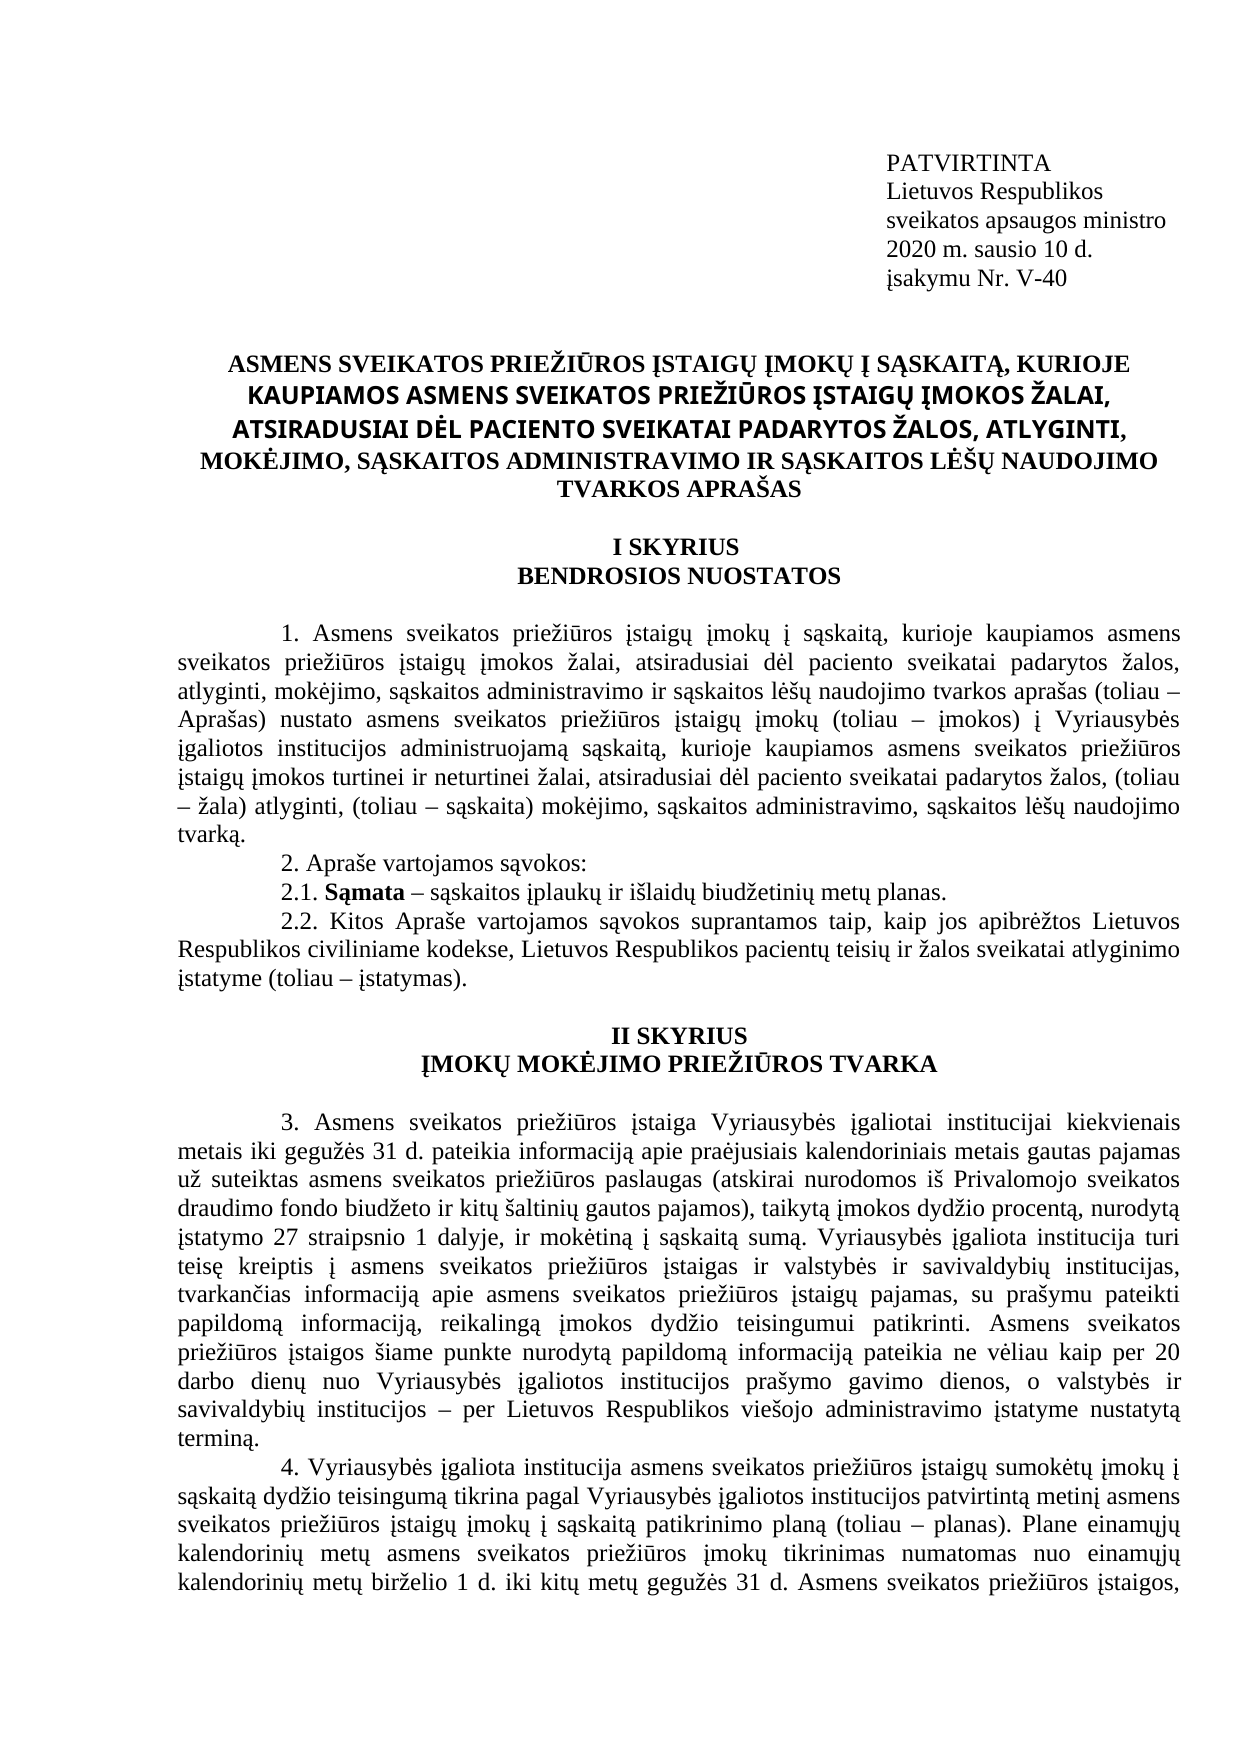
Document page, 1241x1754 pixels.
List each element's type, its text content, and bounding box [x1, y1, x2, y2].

text BENDROSIOS NUOSTATOS [177, 561, 1181, 589]
text 2. Apraše vartojamos sąvokos: [177, 848, 1181, 877]
text II SKYRIUS [177, 1021, 1181, 1049]
text įsakymu Nr. V-40 [886, 263, 1181, 291]
text PATVIRTINTA [886, 148, 1181, 176]
text ASMENS SVEIKATOS PRIEŽIŪROS ĮSTAIGŲ ĮMOKŲ Į SĄSKAITĄ, kurioje KAUPIAMOS ASMENS SVEIKATOS PRIEŽIŪROS ĮSTAIGŲ ĮMOKOS ŽALAI, ATSIRADUSIAI DĖL PACIENTO SVEIKATAI PADARYTOS ŽALOS, ATLYGINTI, MOKĖJIMO, SĄSKAITOS ADMINISTRAVIMO IR SĄSKAITOS LĖŠŲ NAUDOJIMO TVARKOS Aprašas [177, 349, 1181, 503]
text 2.2. Kitos Apraše vartojamos sąvokos suprantamos taip, kaip jos apibrėžtos Lietuvos Respublikos civiliniame kodekse, Lietuvos Respublikos pacientų teisių ir žalos sveikatai atlyginimo įstatyme (toliau – įstatymas). [177, 906, 1181, 992]
text 3. Asmens sveikatos priežiūros įstaiga Vyriausybės įgaliotai institucijai kiekvienais metais iki gegužės 31 d. pateikia informaciją apie praėjusiais kalendoriniais metais gautas pajamas už suteiktas asmens sveikatos priežiūros paslaugas (atskirai nurodomos iš Privalomojo sveikatos draudimo fondo biudžeto ir kitų šaltinių gautos pajamos), taikytą įmokos dydžio procentą, nurodytą įstatymo 27 straipsnio 1 dalyje, ir mokėtiną į sąskaitą sumą. Vyriausybės įgaliota institucija turi teisę kreiptis į asmens sveikatos priežiūros įstaigas ir valstybės ir savivaldybių institucijas, tvarkančias informaciją apie asmens sveikatos priežiūros įstaigų pajamas, su prašymu pateikti papildomą informaciją, reikalingą įmokos dydžio teisingumui patikrinti. Asmens sveikatos priežiūros įstaigos šiame punkte nurodytą papildomą informaciją pateikia ne vėliau kaip per 20 darbo dienų nuo Vyriausybės įgaliotos institucijos prašymo gavimo dienos, o valstybės ir savivaldybių institucijos – per Lietuvos Respublikos viešojo administravimo įstatyme nustatytą terminą. [177, 1107, 1181, 1452]
text Lietuvos Respublikos [886, 176, 1181, 205]
text I SKYRIUS [177, 532, 1181, 561]
text 4. Vyriausybės įgaliota institucija asmens sveikatos priežiūros įstaigų sumokėtų įmokų į sąskaitą dydžio teisingumą tikrina pagal Vyriausybės įgaliotos institucijos patvirtintą metinį asmens sveikatos priežiūros įstaigų įmokų į sąskaitą patikrinimo planą (toliau – planas). Plane einamųjų kalendorinių metų asmens sveikatos priežiūros įmokų tikrinimas numatomas nuo einamųjų kalendorinių metų birželio 1 d. iki kitų metų gegužės 31 d. Asmens sveikatos priežiūros įstaigos, [177, 1452, 1181, 1596]
text sveikatos apsaugos ministro [886, 205, 1181, 234]
text 2020 m. sausio 10 d. [886, 234, 1181, 263]
text 1. Asmens sveikatos priežiūros įstaigų įmokų į sąskaitą, kurioje kaupiamos asmens sveikatos priežiūros įstaigų įmokos žalai, atsiradusiai dėl paciento sveikatai padarytos žalos, atlyginti, mokėjimo, sąskaitos administravimo ir sąskaitos lėšų naudojimo tvarkos aprašas (toliau – Aprašas) nustato asmens sveikatos priežiūros įstaigų įmokų (toliau – įmokos) į Vyriausybės įgaliotos institucijos administruojamą sąskaitą, kurioje kaupiamos asmens sveikatos priežiūros įstaigų įmokos turtinei ir neturtinei žalai, atsiradusiai dėl paciento sveikatai padarytos žalos, (toliau – žala) atlyginti, (toliau – sąskaita) mokėjimo, sąskaitos administravimo, sąskaitos lėšų naudojimo tvarką. [177, 618, 1181, 848]
text ĮMOKŲ MOKĖJIMO PRIEŽIŪROS TVARKA [177, 1049, 1181, 1078]
text 2.1. Sąmata – sąskaitos įplaukų ir išlaidų biudžetinių metų planas. [177, 877, 1181, 906]
